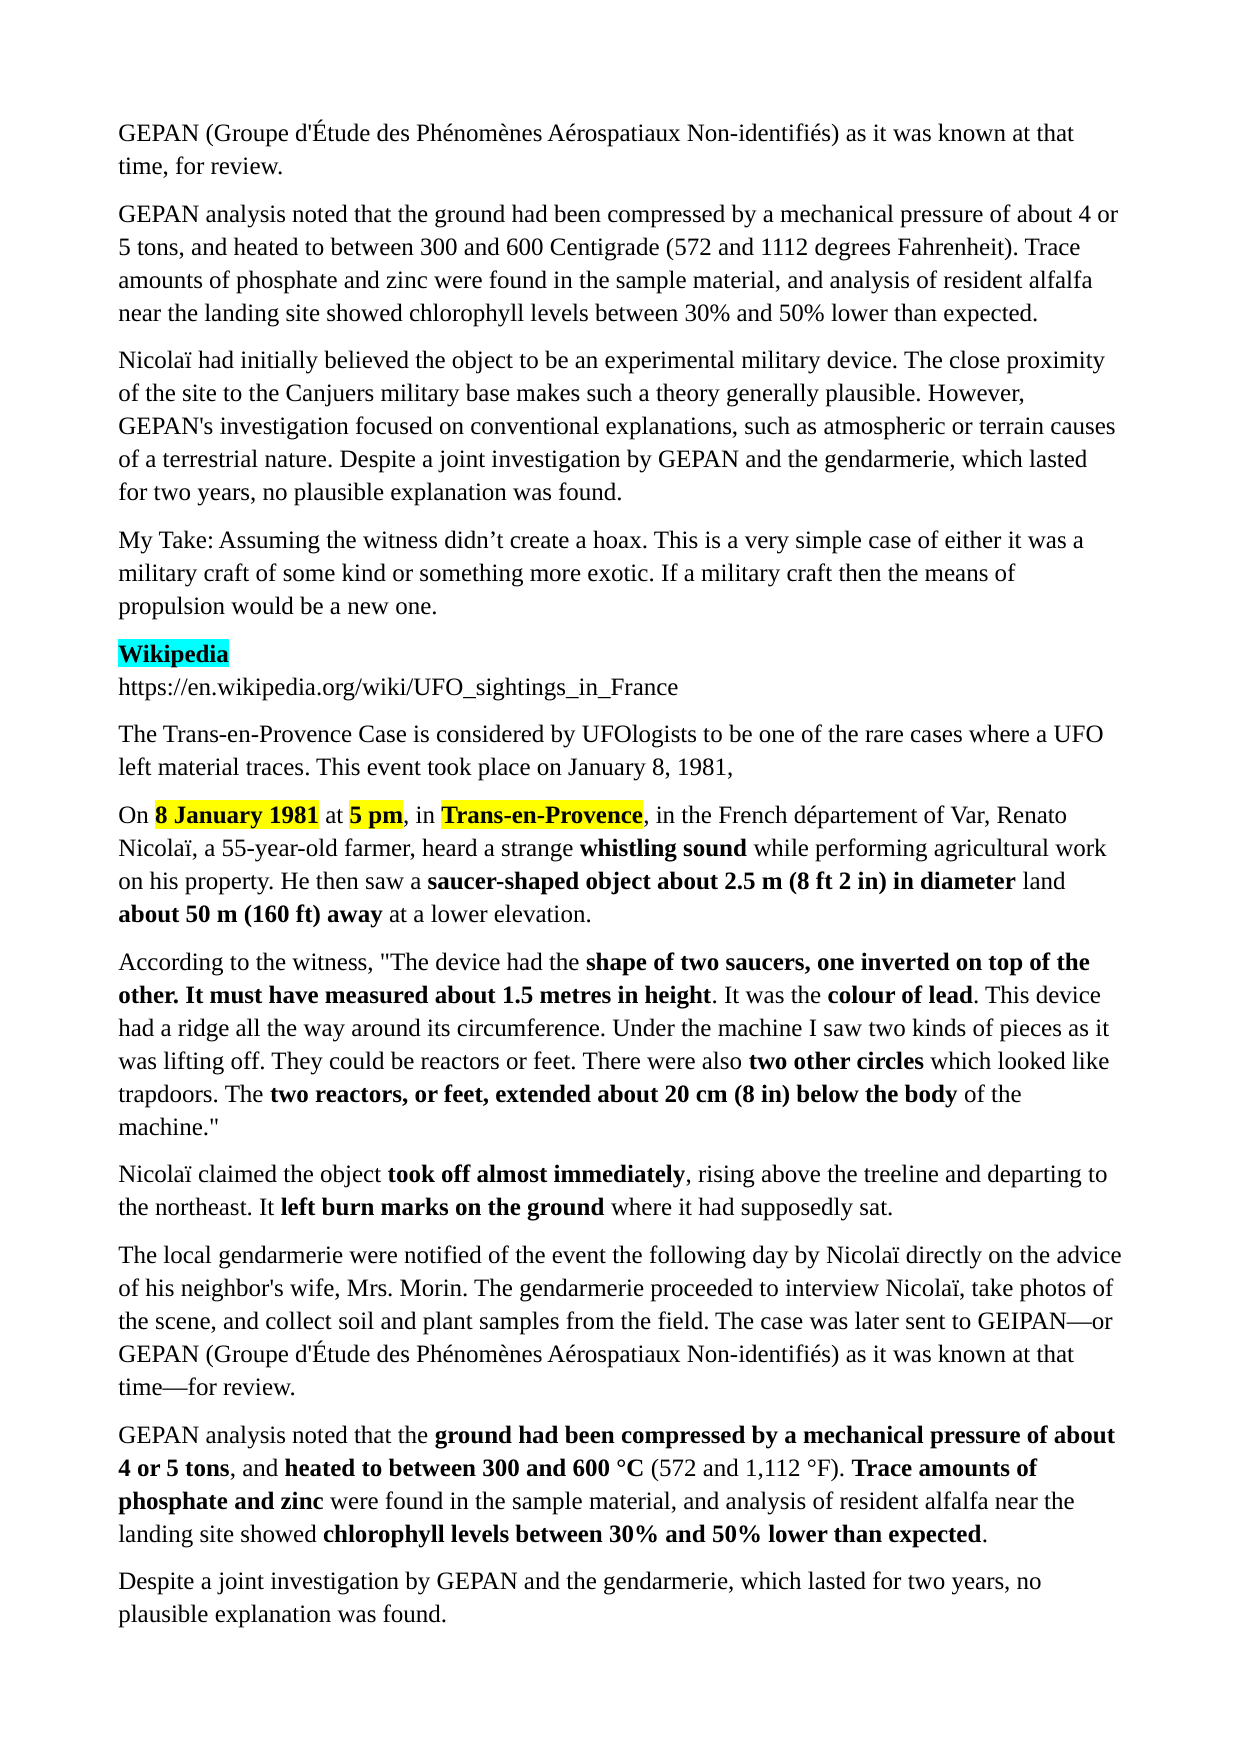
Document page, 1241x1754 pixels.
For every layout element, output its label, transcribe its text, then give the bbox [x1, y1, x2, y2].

text The Trans-en-Provence Case is considered by UFOlogists to be one of the rare cases where a UFO left material traces. This event took place on January 8, 1981, [118, 719, 1122, 781]
text GEPAN analysis noted that the ground had been compressed by a mechanical pressure of about 4 or 5 tons, and heated to between 300 and 600 °C (572 and 1,112 °F). Trace amounts of phosphate and zinc were found in the sample material, and analysis of resident alfalfa near the landing site showed chlorophyll levels between 30% and 50% lower than expected. [118, 1420, 1122, 1547]
text GEPAN (Groupe d'Étude des Phénomènes Aérospatiaux Non-identifiés) as it was known at that time, for review. [118, 118, 1122, 180]
text Nicolaï had initially believed the object to be an experimental military device. The close proximity of the site to the Canjuers military base makes such a theory generally plausible. However, GEPAN's investigation focused on conventional explanations, such as atmospheric or terrain causes of a terrestrial nature. Despite a joint investigation by GEPAN and the gendarmerie, which lasted for two years, no plausible explanation was found. [118, 345, 1122, 506]
text The local gendarmerie were notified of the event the following day by Nicolaï directly on the advice of his neighbor's wife, Mrs. Morin. The gendarmerie proceeded to interview Nicolaï, take photos of the scene, and collect soil and plant samples from the field. The case was later sent to GEIPAN—or GEPAN (Groupe d'Étude des Phénomènes Aérospatiaux Non-identifiés) as it was known at that time—for review. [118, 1240, 1122, 1401]
text Despite a joint investigation by GEPAN and the gendarmerie, which lasted for two years, no plausible explanation was found. [118, 1566, 1122, 1628]
text According to the witness, "The device had the shape of two saucers, one inverted on top of the other. It must have measured about 1.5 metres in height. It was the colour of lead. This device had a ridge all the way around its circumference. Under the machine I saw two kinds of pieces as it was lifting off. They could be reactors or feet. There were also two other circles which looked like trapdoors. The two reactors, or feet, extended about 20 cm (8 in) below the body of the machine." [118, 947, 1122, 1141]
text GEPAN analysis noted that the ground had been compressed by a mechanical pressure of about 4 or 5 tons, and heated to between 300 and 600 Centigrade (572 and 1112 degrees Fahrenheit). Trace amounts of phosphate and zinc were found in the sample material, and analysis of resident alfalfa near the landing site showed chlorophyll levels between 30% and 50% lower than expected. [118, 199, 1122, 327]
text Nicolaï claimed the object took off almost immediately, rising above the treeline and departing to the northeast. It left burn marks on the ground where it had supposedly sat. [118, 1159, 1122, 1221]
text My Take: Assuming the witness didn’t create a hoax. This is a very simple case of either it was a military craft of some kind or something more exotic. If a military craft then the means of propulsion would be a new one. [118, 525, 1122, 620]
text Wikipedia https://en.wikipedia.org/wiki/UFO_sightings_in_France [118, 639, 1122, 701]
text On 8 January 1981 at 5 pm, in Trans-en-Provence, in the French département of Var, Renato Nicolaï, a 55-year-old farmer, heard a strange whistling sound while performing agricultural work on his property. He then saw a saucer-shaped object about 2.5 m (8 ft 2 in) in diameter land about 50 m (160 ft) away at a lower elevation. [118, 800, 1122, 928]
